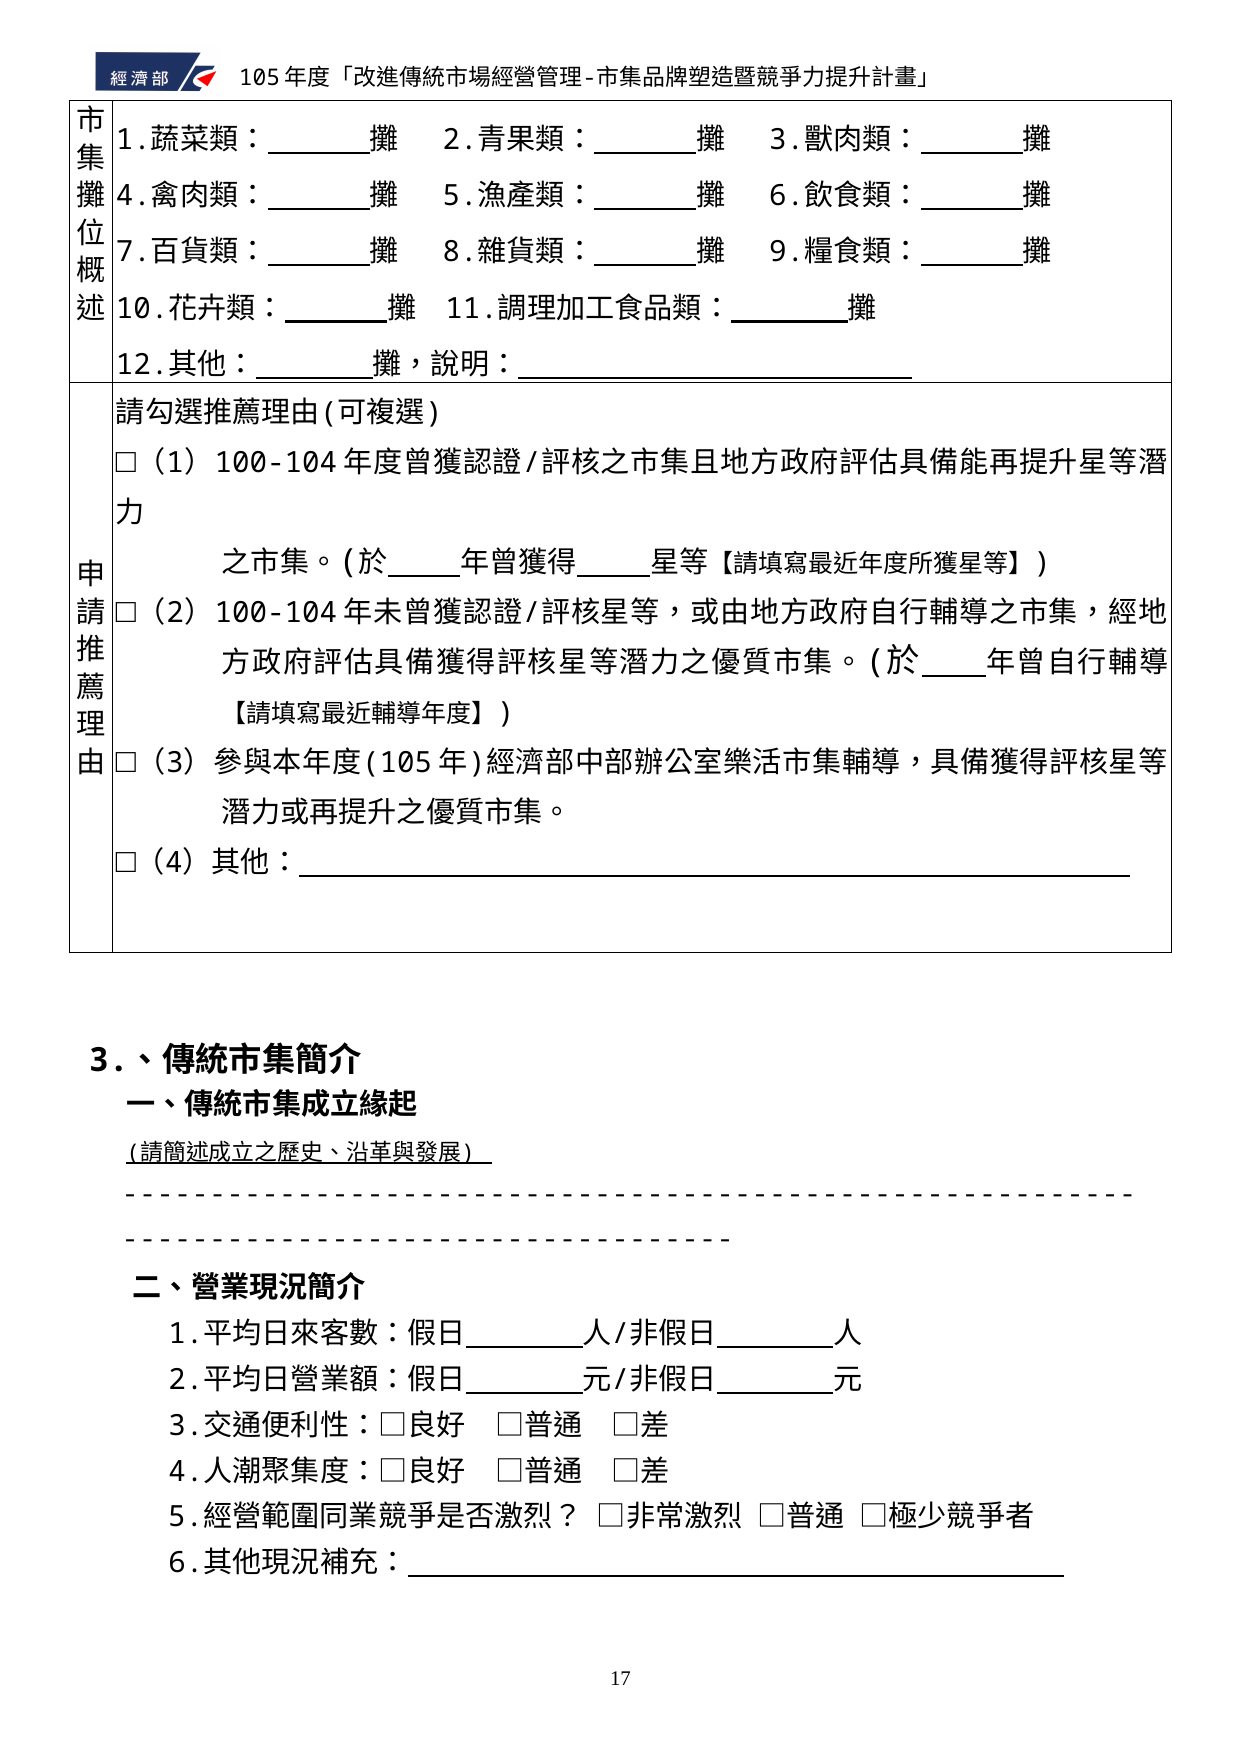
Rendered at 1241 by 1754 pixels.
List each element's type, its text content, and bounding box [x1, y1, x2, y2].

text 6.其他現況補充： [139, 1536, 1152, 1582]
text 一、傳統市集成立緣起 [89, 1078, 1152, 1123]
text 5.經營範圍同業競爭是否激烈？ □非常激烈 □普通 □極少競爭者 [168, 1490, 1152, 1536]
table_cell 申請 推薦理 由 [70, 383, 112, 952]
table_cell 1.蔬菜類： 攤 2.青果類： 攤 3.獸肉類： 攤 4.禽肉類： 攤 5.漁產類： 攤 6.飲食類： 攤 7.百貨類： 攤 8.雜貨類： 攤 9.糧食類： 攤 10.花卉類： 攤 11.調理加工食品類： 攤 12.其他： 攤，說明： [113, 101, 1171, 382]
text 3.交通便利性：□良好 □普通 □差 [139, 1398, 1152, 1444]
table_cell 市 集 攤 位 概 述 [70, 101, 112, 382]
table_cell 請勾選推薦理由(可複選) □（1）100-104年度曾獲認證/評核之市集且地方政府評估具備能再提升星等潛力 之市集。(於 年曾獲得 星等【請填寫最近年度所獲星等】) □（2）100-104年未曾獲認證/評核星等，或由地方政府自行輔導之市集，經地方政府評估具備獲得評核星等潛力之優質市集。(於 年曾自行輔導【請填寫最近輔導年度】) □（3）參與本年度(105年)經濟部中部辦公室樂活市集輔導，具備獲得評核星等潛力或再提升之優質市集。 □（4）其他： [113, 383, 1171, 952]
text 二、營業現況簡介 [89, 1261, 1152, 1307]
text (請簡述成立之歷史、沿革與發展) [126, 1123, 1152, 1169]
text 4.人潮聚集度：□良好 □普通 □差 [139, 1444, 1152, 1490]
text ╴╴╴╴╴╴╴╴╴╴╴╴╴╴╴╴╴╴╴╴╴╴╴╴╴╴╴╴╴╴╴╴╴╴╴╴╴╴╴╴╴╴╴╴╴╴╴╴╴╴╴╴╴╴╴╴╴╴╴╴╴╴╴╴╴╴╴╴╴╴╴╴╴╴╴╴╴╴╴╴╴╴╴╴╴╴╴╴╴╴╴╴╴ [126, 1169, 1152, 1261]
text 3.、傳統市集簡介 [89, 1015, 1152, 1078]
text 1.平均日來客數：假日 人/非假日 人 [139, 1307, 1152, 1353]
text 2.平均日營業額：假日 元/非假日 元 [139, 1353, 1152, 1398]
